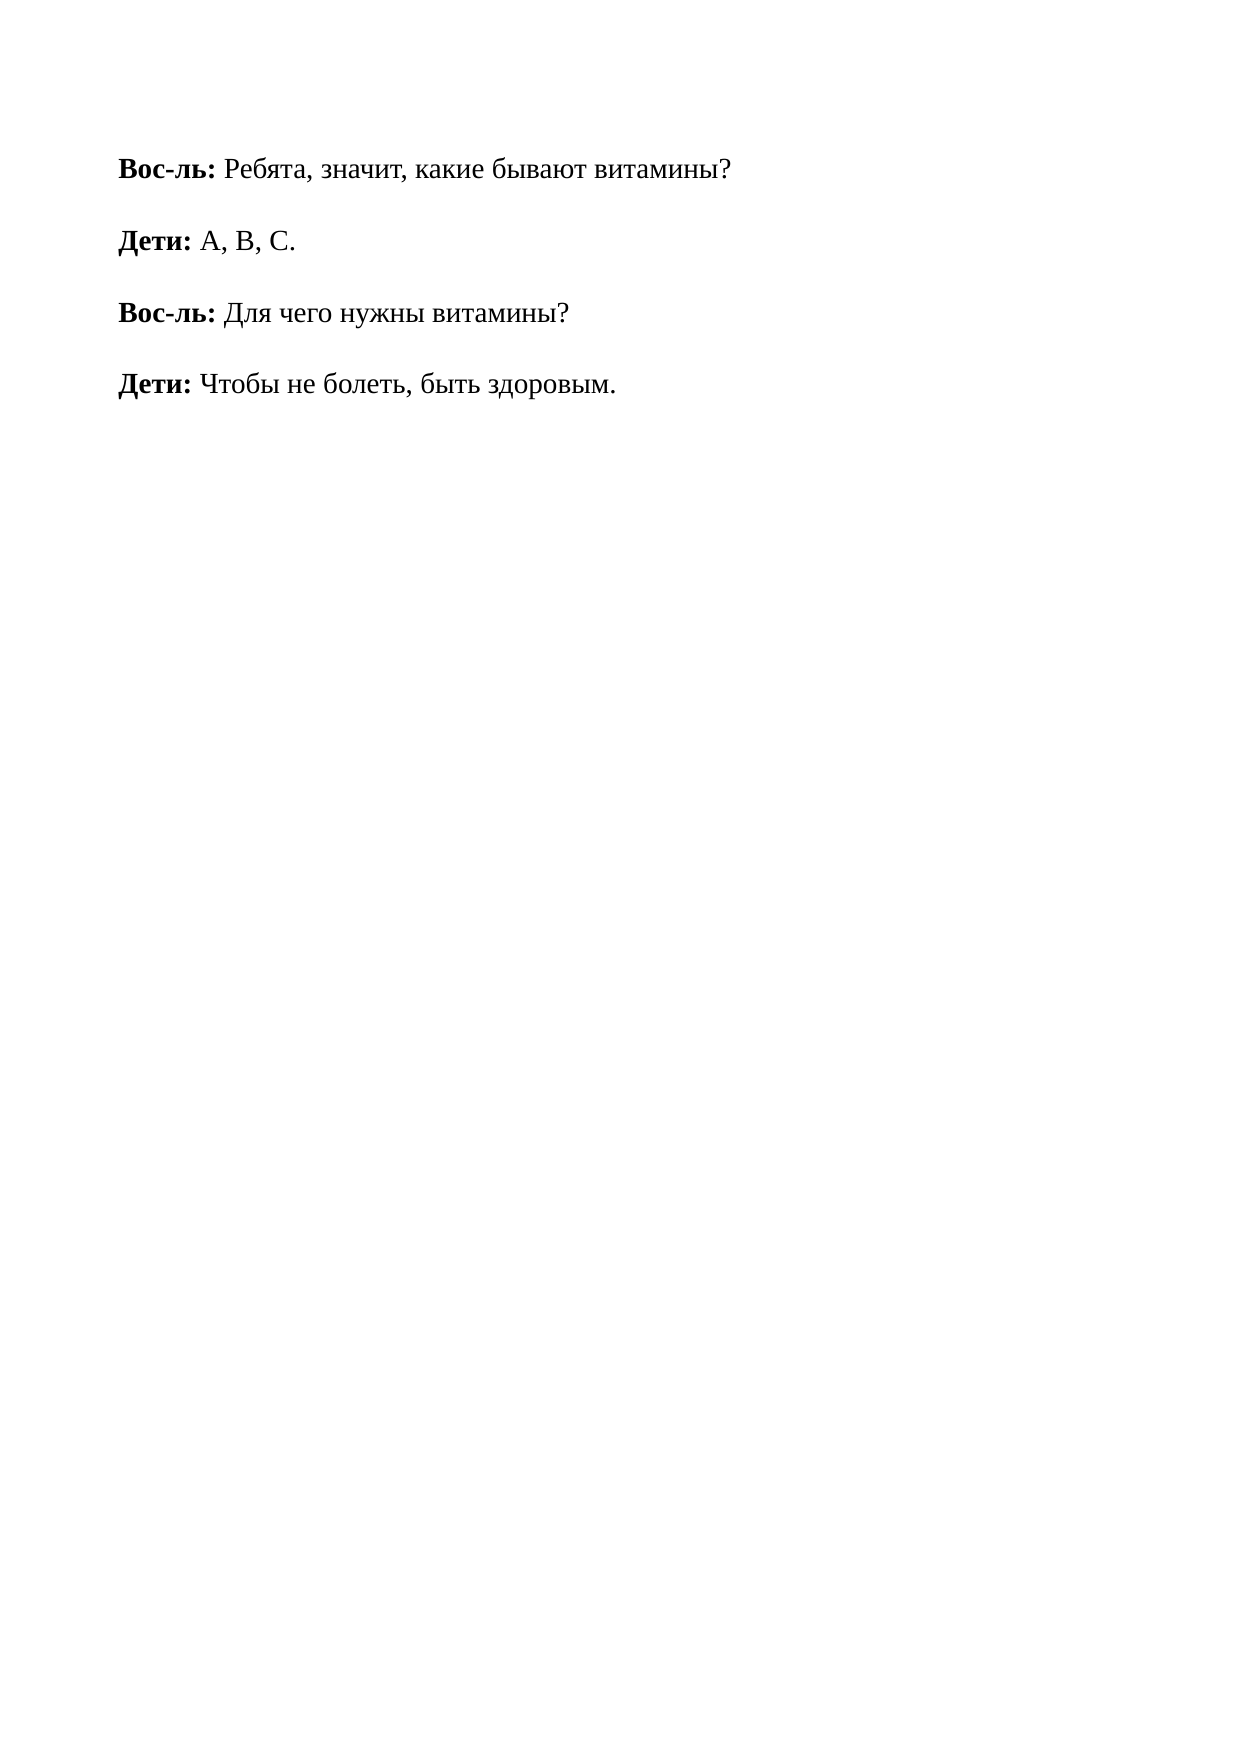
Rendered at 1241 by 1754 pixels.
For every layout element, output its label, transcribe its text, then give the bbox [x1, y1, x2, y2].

text Вос-ль: Для чего нужны витамины? [118, 295, 1122, 328]
text Дети: А, В, С. [118, 223, 1122, 257]
text Вос-ль: Ребята, значит, какие бывают витамины? [118, 118, 1122, 185]
text Дети: Чтобы не болеть, быть здоровым. [118, 367, 1122, 400]
